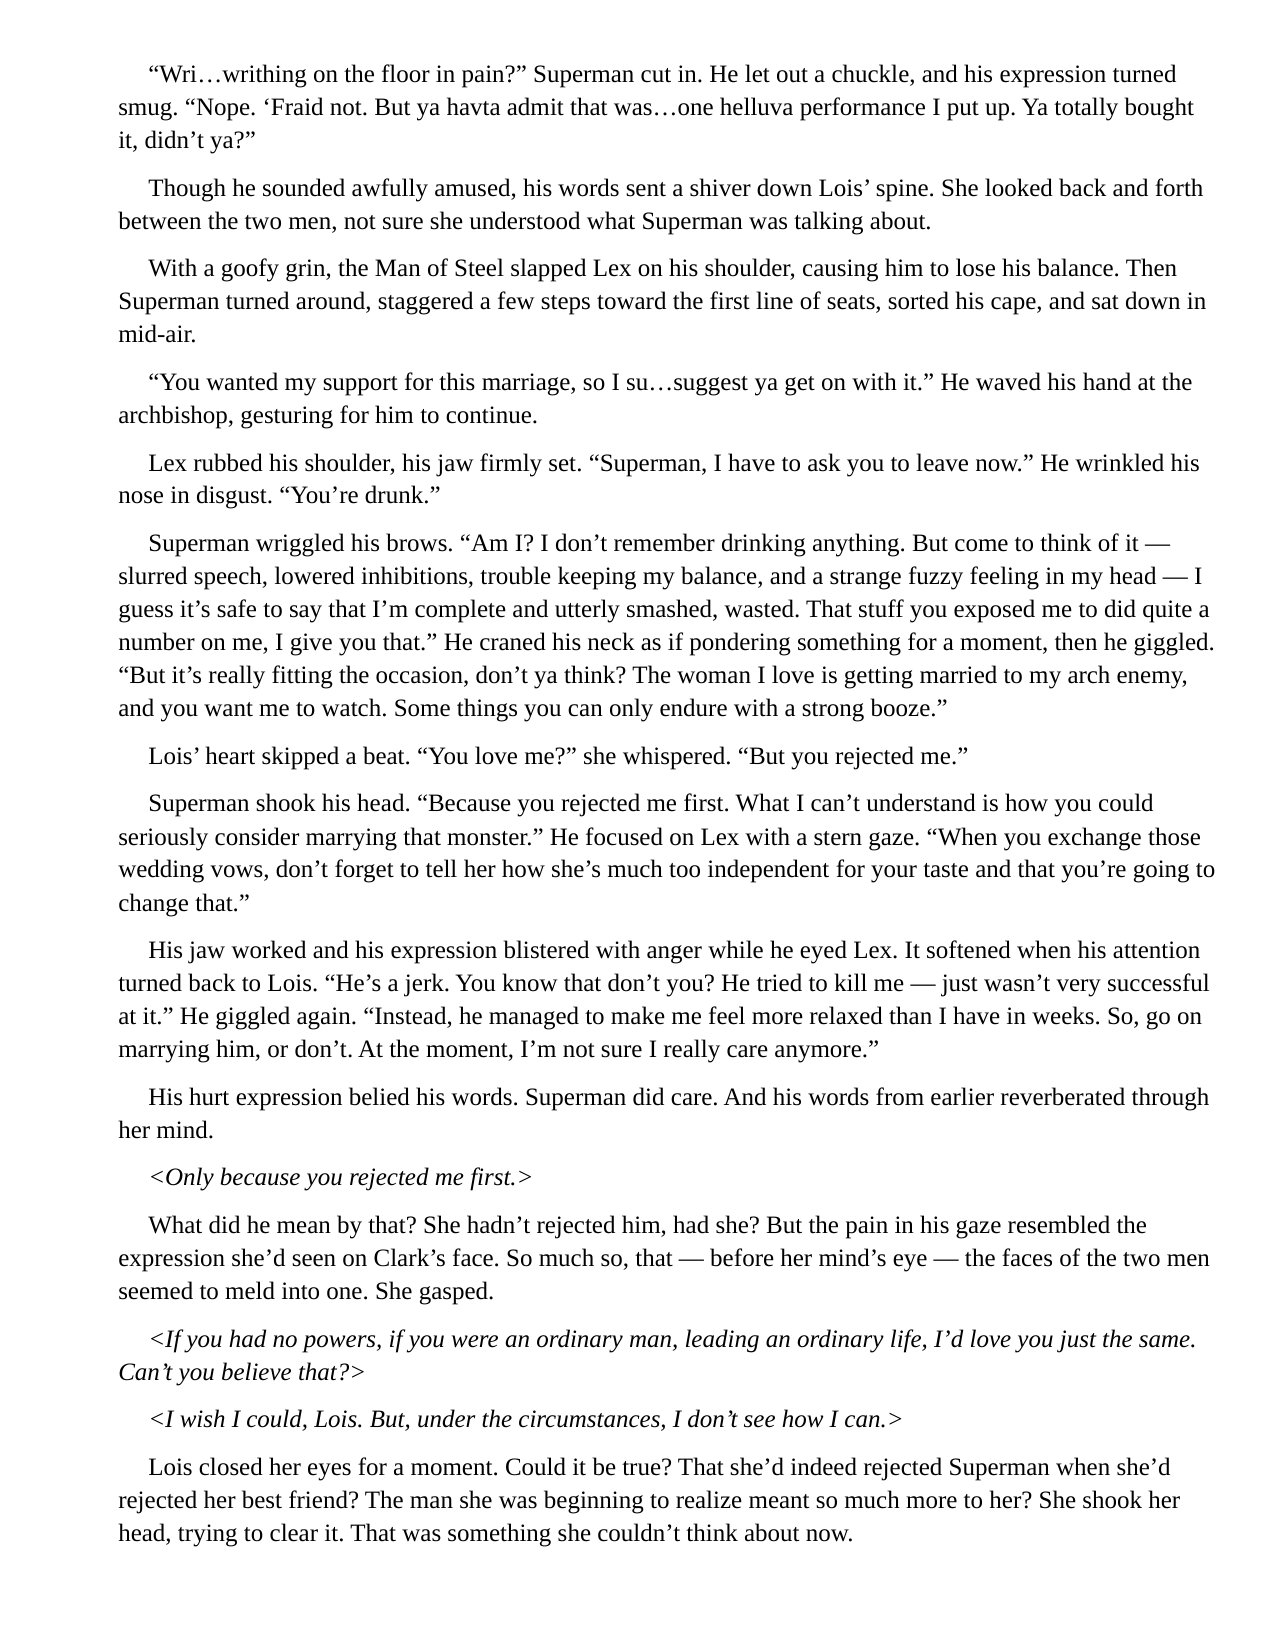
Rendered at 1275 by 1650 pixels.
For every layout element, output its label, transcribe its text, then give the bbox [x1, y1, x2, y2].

text Lois closed her eyes for a moment. Could it be true? That she’d indeed rejected Superman when she’d rejected her best friend? The man she was beginning to realize meant so much more to her? She shook her head, trying to clear it. That was something she couldn’t think about now. [118, 1452, 1216, 1547]
text With a goofy grin, the Man of Steel slapped Lex on his shoulder, causing him to lose his balance. Then Superman turned around, staggered a few steps toward the first line of seats, sorted his cape, and sat down in mid-air. [118, 253, 1216, 348]
text His hurt expression belied his words. Superman did care. And his words from earlier reverberated through her mind. [118, 1082, 1216, 1144]
text <I wish I could, Lois. But, under the circumstances, I don’t see how I can.> [118, 1404, 1216, 1433]
text His jaw worked and his expression blistered with anger while he eyed Lex. It softened when his attention turned back to Lois. “He’s a jerk. You know that don’t you? He tried to kill me — just wasn’t very successful at it.” He giggled again. “Instead, he managed to make me feel more relaxed than I have in weeks. So, go on marrying him, or don’t. At the moment, I’m not sure I really care anymore.” [118, 935, 1216, 1063]
text Lex rubbed his shoulder, his jaw firmly set. “Superman, I have to ask you to leave now.” He wrinkled his nose in disgust. “You’re drunk.” [118, 448, 1216, 509]
text <Only because you rejected me first.> [118, 1162, 1216, 1191]
text Though he sounded awfully amused, his words sent a shiver down Lois’ spine. She looked back and forth between the two men, not sure she understood what Superman was talking about. [118, 173, 1216, 234]
text Lois’ heart skipped a beat. “You love me?” she whispered. “But you rejected me.” [118, 741, 1216, 770]
text Superman shook his head. “Because you rejected me first. What I can’t understand is how you could seriously consider marrying that monster.” He focused on Lex with a stern gaze. “When you exchange those wedding vows, don’t forget to tell her how she’s much too independent for your taste and that you’re going to change that.” [118, 788, 1216, 916]
text Superman wriggled his brows. “Am I? I don’t remember drinking anything. But come to think of it — slurred speech, lowered inhibitions, trouble keeping my balance, and a strange fuzzy feeling in my head — I guess it’s safe to say that I’m complete and utterly smashed, wasted. That stuff you exposed me to did quite a number on me, I give you that.” He craned his neck as if pondering something for a moment, then he giggled. “But it’s really fitting the occasion, don’t ya think? The woman I love is getting married to my arch enemy, and you want me to watch. Some things you can only endure with a strong booze.” [118, 528, 1216, 722]
text “Wri…writhing on the floor in pain?” Superman cut in. He let out a chuckle, and his expression turned smug. “Nope. ‘Fraid not. But ya havta admit that was…one helluva performance I put up. Ya totally bought it, didn’t ya?” [118, 59, 1216, 154]
text <If you had no powers, if you were an ordinary man, leading an ordinary life, I’d love you just the same. Can’t you believe that?> [118, 1324, 1216, 1386]
text What did he mean by that? She hadn’t rejected him, had she? But the pain in his gaze resembled the expression she’d seen on Clark’s face. So much so, that — before her mind’s eye — the faces of the two men seemed to meld into one. She gasped. [118, 1210, 1216, 1305]
text “You wanted my support for this marriage, so I su…suggest ya get on with it.” He waved his hand at the archbishop, gesturing for him to continue. [118, 367, 1216, 429]
